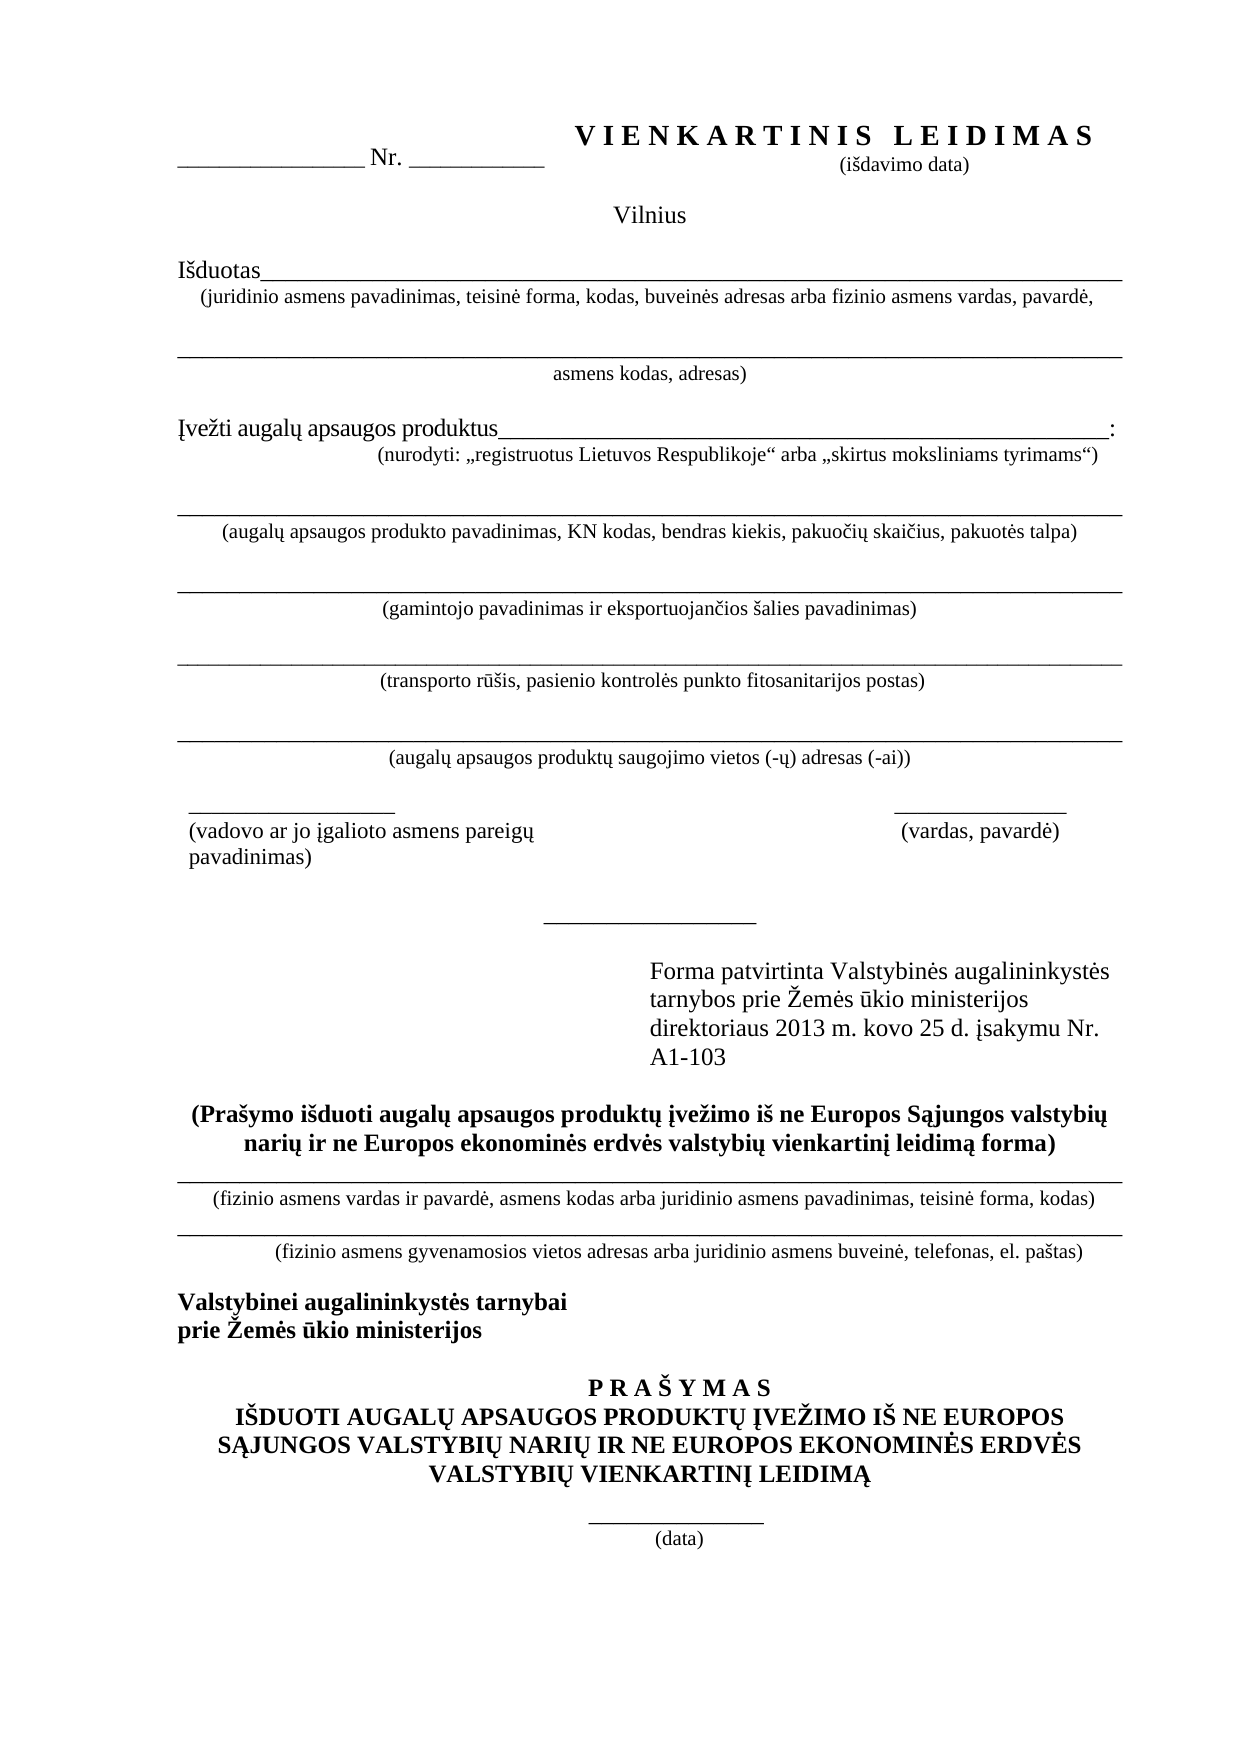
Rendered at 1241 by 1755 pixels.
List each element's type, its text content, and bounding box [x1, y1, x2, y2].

text _ [177, 1157, 1122, 1182]
text Įvežti augalų apsaugos produktus : [177, 413, 1122, 442]
text prie Žemės ūkio ministerijos [177, 1316, 1122, 1344]
text _ [177, 332, 1122, 357]
text _ [177, 1210, 1122, 1235]
text (augalų apsaugos produkto pavadinimas, KN kodas, bendras kiekis, pakuočių skaičius, pakuotės talpa) [177, 519, 1122, 543]
text _ [177, 490, 1122, 515]
text (gamintojo pavadinimas ir eksportuojančios šalies pavadinimas) [177, 596, 1122, 620]
text (transporto rūšis, pasienio kontrolės punkto fitosanitarijos postas) [177, 668, 1122, 692]
text (data) [177, 1526, 1181, 1550]
text __________________ Nr. _____________ [177, 142, 544, 171]
text (augalų apsaugos produktų saugojimo vietos (-ų) adresas (-ai)) [177, 745, 1122, 769]
text V I E N K A R T I N I S L E I D I M A S [544, 118, 1122, 152]
table_header [639, 791, 746, 869]
text Forma patvirtinta Valstybinės augalininkystės tarnybos prie Žemės ūkio ministerijos direktoriaus 2013 m. kovo 25 d. įsakymu Nr. A1-103 [649, 956, 1122, 1071]
text ______________ [177, 1498, 1181, 1526]
text (išdavimo data) [177, 152, 1122, 192]
text _ [177, 644, 1131, 668]
table_header [746, 791, 838, 869]
text Vilnius [177, 200, 1122, 228]
text [177, 118, 544, 142]
text (nurodyti: „registruotus Lietuvos Respublikoje“ arba „skirtus moksliniams tyrimams“) [177, 442, 1122, 466]
text P R A Š Y M A S [177, 1373, 1181, 1402]
table_header __________________ (vadovo ar jo įgalioto asmens pareigų pavadinimas) [177, 791, 638, 869]
text (Prašymo išduoti augalų apsaugos produktų įvežimo iš ne Europos Sąjungos valstybių narių ir ne Europos ekonominės erdvės valstybių vienkartinį leidimą forma) [177, 1099, 1122, 1157]
text _ [177, 716, 1122, 741]
text Išduotas [177, 255, 1122, 284]
text IŠDUOTI AUGALŲ APSAUGOS PRODUKTŲ ĮVEŽIMO IŠ NE EUROPOS SĄJUNGOS VALSTYBIŲ NARIŲ IR NE EUROPOS EKONOMINĖS ERDVĖS VALSTYBIŲ VIENKARTINĮ LEIDIMĄ [177, 1402, 1122, 1488]
text (fizinio asmens gyvenamosios vietos adresas arba juridinio asmens buveinė, telefonas, el. paštas) [177, 1239, 1181, 1263]
text _ [177, 567, 1122, 592]
text (juridinio asmens pavadinimas, teisinė forma, kodas, buveinės adresas arba fizinio asmens vardas, pavardė, [177, 284, 1122, 308]
text asmens kodas, adresas) [177, 361, 1122, 384]
text (fizinio asmens vardas ir pavardė, asmens kodas arba juridinio asmens pavadinimas, teisinė forma, kodas) [177, 1186, 1131, 1210]
text Valstybinei augalininkystės tarnybai [177, 1287, 1122, 1316]
table_header _______________ (vardas, pavardė) [839, 791, 1122, 869]
text _________________ [177, 898, 1122, 927]
